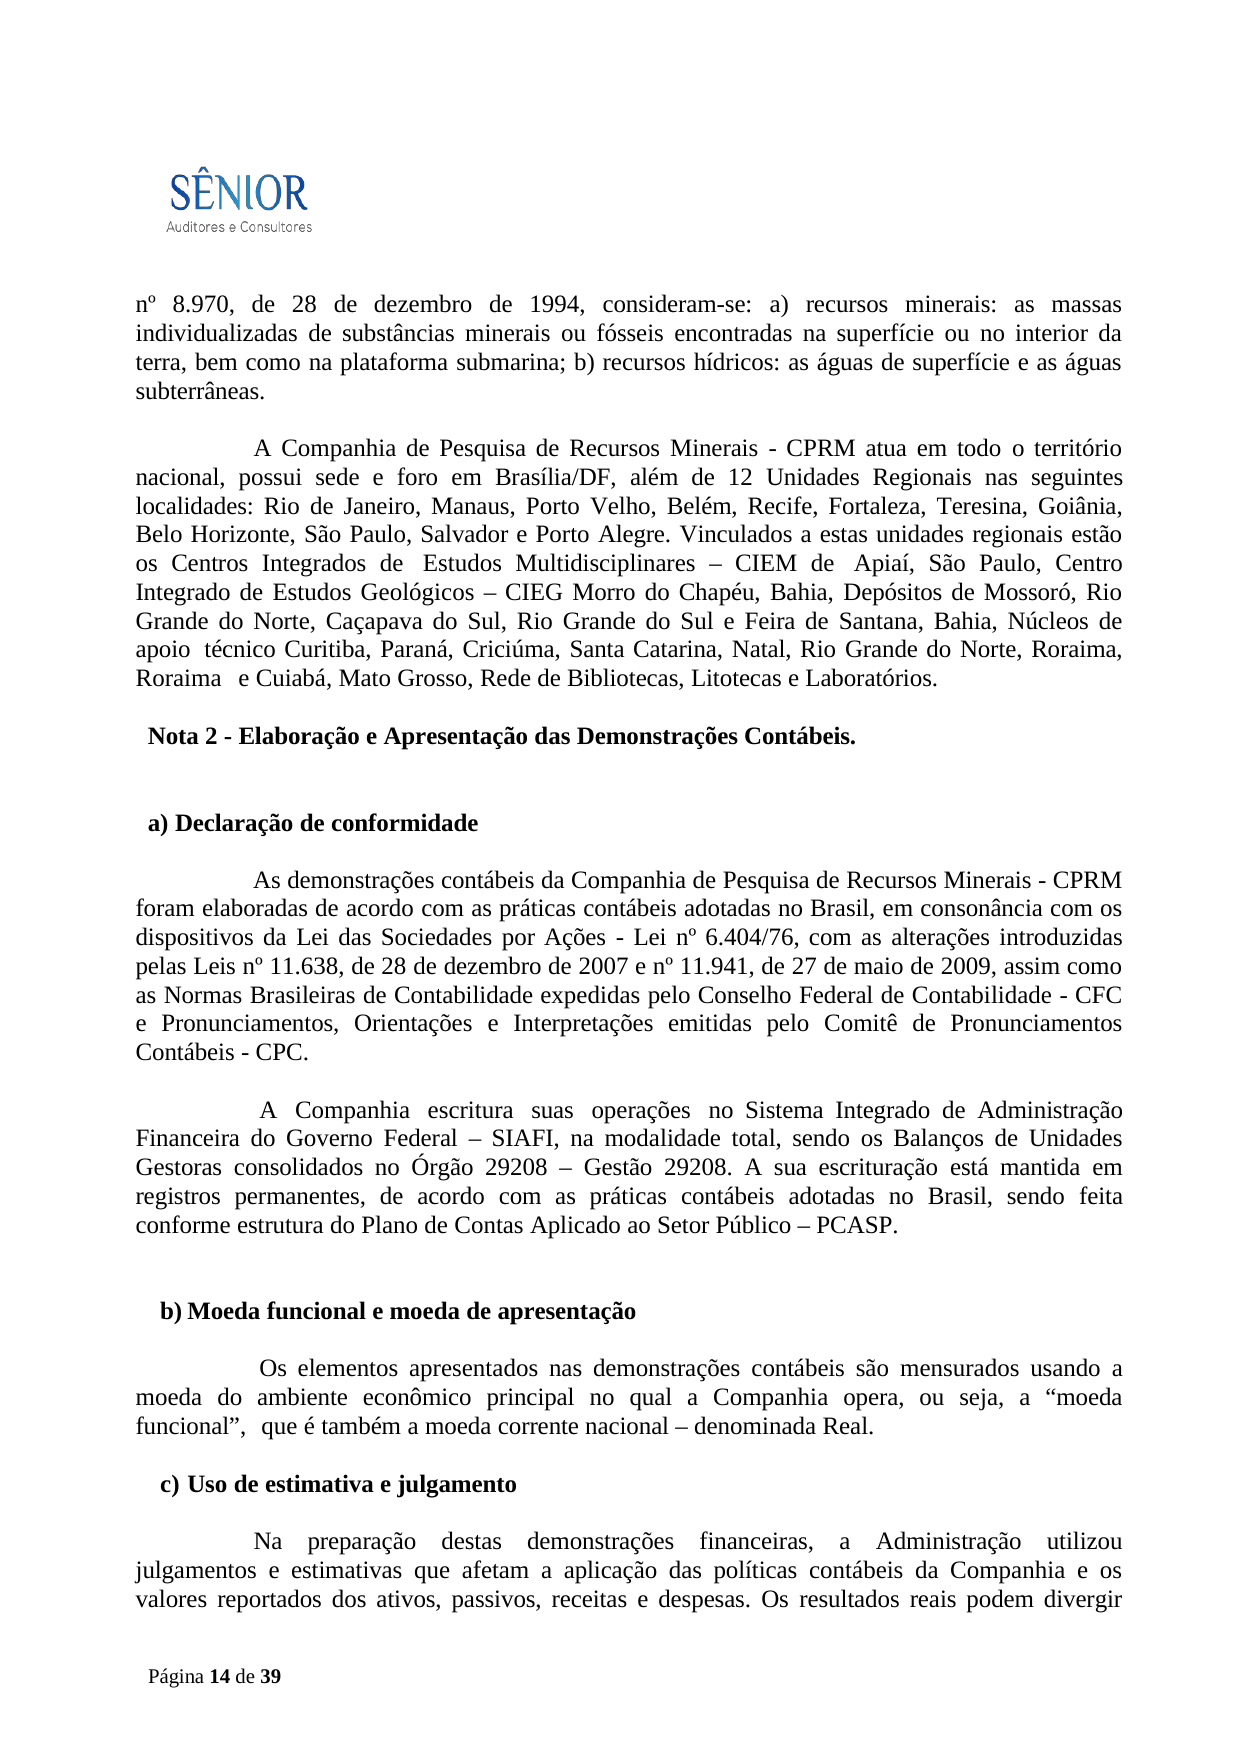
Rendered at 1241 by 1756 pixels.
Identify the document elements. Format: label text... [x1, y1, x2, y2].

text Na preparação destas demonstrações financeiras, a Administração utilizou julgamentos e estimativas que afetam a aplicação das políticas contábeis da Companhia e os valores reportados dos ativos, passivos, receitas e despesas. Os resultados reais podem divergir [135, 1526, 1123, 1612]
list Declaração de conformidade [148, 808, 1134, 836]
text A Companhia escritura suas operações no Sistema Integrado de Administração Financeira do Governo Federal – SIAFI, na modalidade total, sendo os Balanços de Unidades Gestoras consolidados no Órgão 29208 – Gestão 29208. A sua escrituração está mantida em registros permanentes, de acordo com as práticas contábeis adotadas no Brasil, sendo feita conforme estrutura do Plano de Contas Aplicado ao Setor Público – PCASP. [135, 1095, 1123, 1238]
list Moeda funcional e moeda de apresentação [160, 1296, 1134, 1325]
list Uso de estimativa e julgamento [160, 1469, 1134, 1498]
subtitle Nota 2 - Elaboração e Apresentação das Demonstrações Contábeis. [148, 721, 1134, 750]
text Os elementos apresentados nas demonstrações contábeis são mensurados usando a moeda do ambiente econômico principal no qual a Companhia opera, ou seja, a “moeda funcional”, que é também a moeda corrente nacional – denominada Real. [135, 1353, 1123, 1440]
text A Companhia de Pesquisa de Recursos Minerais - CPRM atua em todo o território nacional, possui sede e foro em Brasília/DF, além de 12 Unidades Regionais nas seguintes localidades: Rio de Janeiro, Manaus, Porto Velho, Belém, Recife, Fortaleza, Teresina, Goiânia, Belo Horizonte, São Paulo, Salvador e Porto Alegre. Vinculados a estas unidades regionais estão os Centros Integrados de Estudos Multidisciplinares – CIEM de Apiaí, São Paulo, Centro Integrado de Estudos Geológicos – CIEG Morro do Chapéu, Bahia, Depósitos de Mossoró, Rio Grande do Norte, Caçapava do Sul, Rio Grande do Sul e Feira de Santana, Bahia, Núcleos de apoio técnico Curitiba, Paraná, Criciúma, Santa Catarina, Natal, Rio Grande do Norte, Roraima, Roraima e Cuiabá, Mato Grosso, Rede de Bibliotecas, Litotecas e Laboratórios. [135, 433, 1123, 692]
text nº 8.970, de 28 de dezembro de 1994, consideram-se: a) recursos minerais: as massas individualizadas de substâncias minerais ou fósseis encontradas na superfície ou no interior da terra, bem como na plataforma submarina; b) recursos hídricos: as águas de superfície e as águas subterrâneas. [135, 289, 1122, 404]
text As demonstrações contábeis da Companhia de Pesquisa de Recursos Minerais - CPRM foram elaboradas de acordo com as práticas contábeis adotadas no Brasil, em consonância com os dispositivos da Lei das Sociedades por Ações - Lei nº 6.404/76, com as alterações introduzidas pelas Leis nº 11.638, de 28 de dezembro de 2007 e nº 11.941, de 27 de maio de 2009, assim como as Normas Brasileiras de Contabilidade expedidas pelo Conselho Federal de Contabilidade - CFC e Pronunciamentos, Orientações e Interpretações emitidas pelo Comitê de Pronunciamentos Contábeis - CPC. [135, 865, 1123, 1066]
